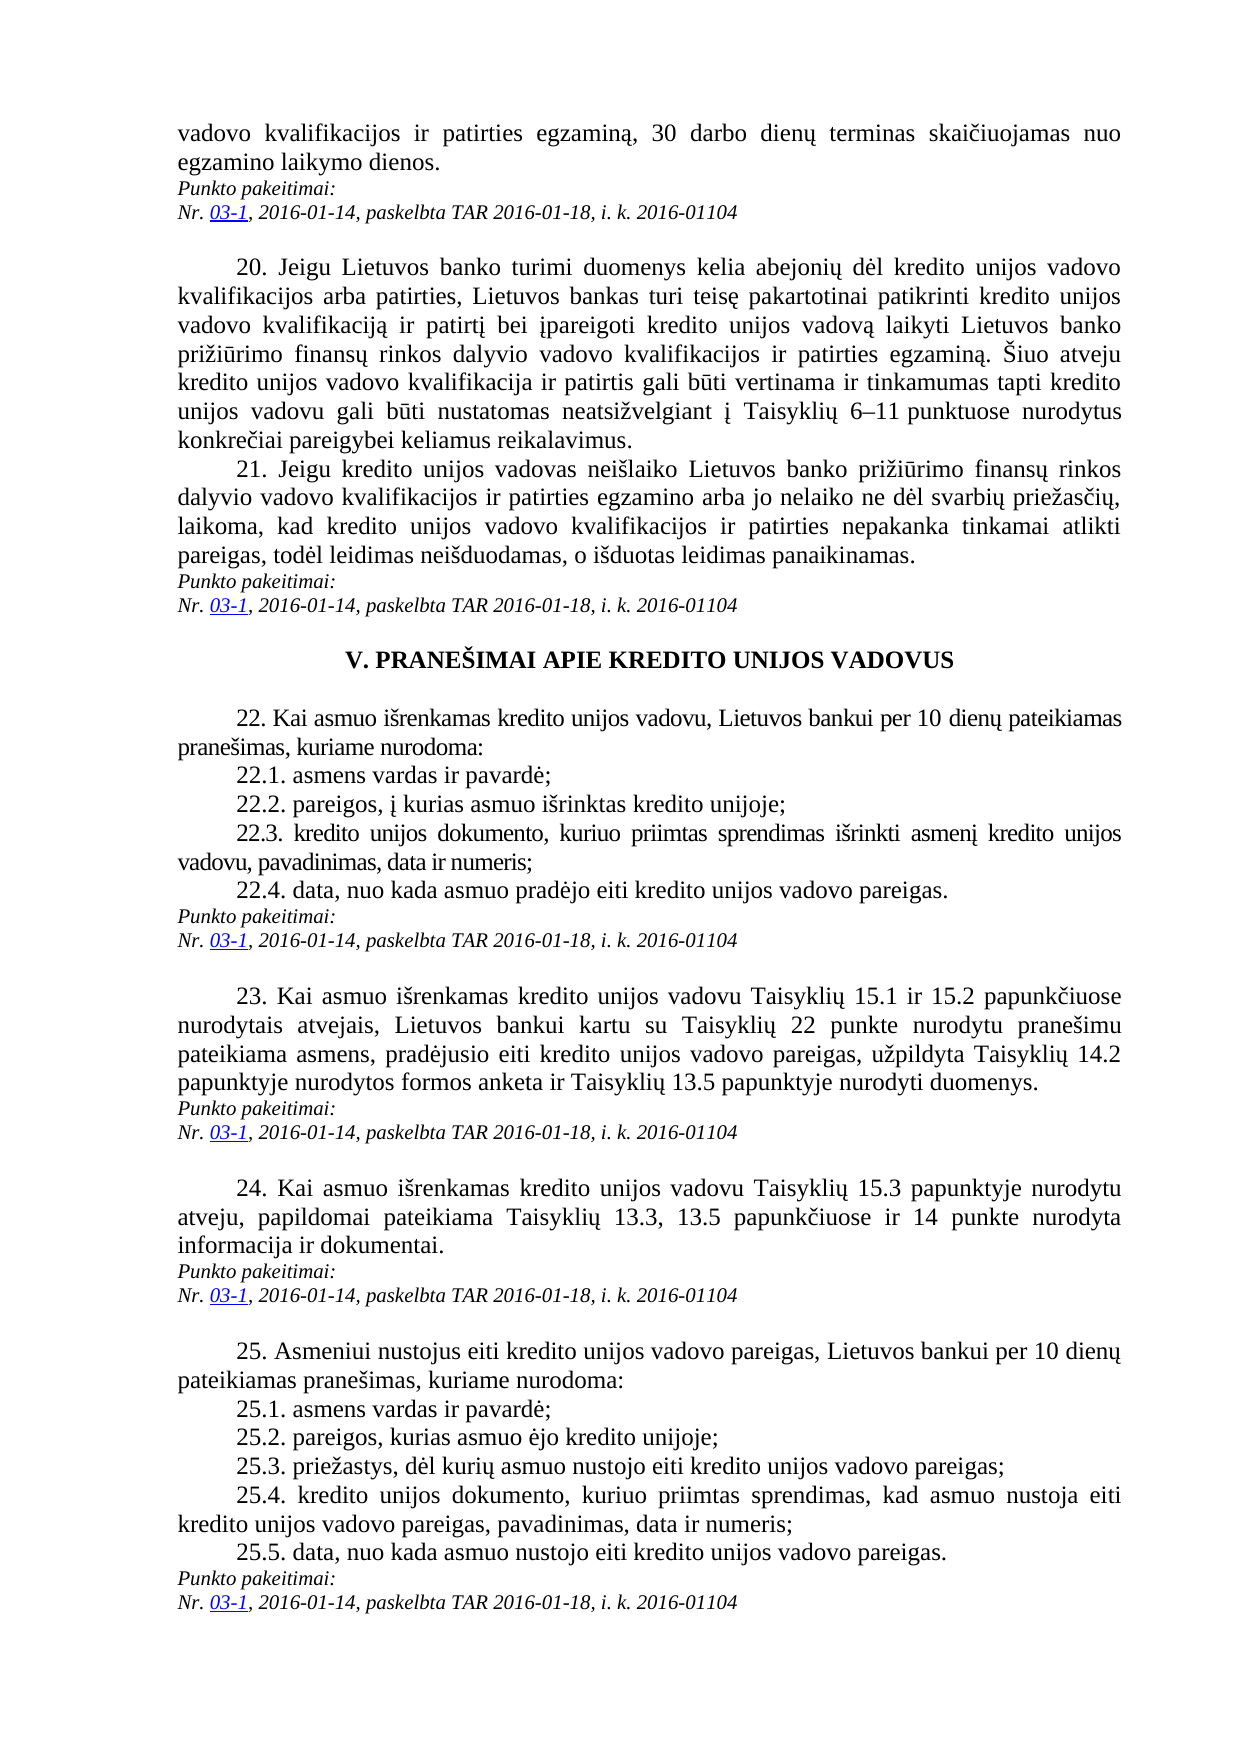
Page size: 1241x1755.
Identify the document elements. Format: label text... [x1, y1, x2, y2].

text 25.3. priežastys, dėl kurių asmuo nustojo eiti kredito unijos vadovo pareigas; [177, 1451, 1122, 1480]
text Nr. 03-1, 2016-01-14, paskelbta TAR 2016-01-18, i. k. 2016-01104 [177, 1283, 1122, 1307]
text 25. Asmeniui nustojus eiti kredito unijos vadovo pareigas, Lietuvos bankui per 10 dienų pateikiamas pranešimas, kuriame nurodoma: [177, 1336, 1122, 1394]
text Nr. 03-1, 2016-01-14, paskelbta TAR 2016-01-18, i. k. 2016-01104 [177, 593, 1122, 617]
text 23. Kai asmuo išrenkamas kredito unijos vadovu Taisyklių 15.1 ir 15.2 papunkčiuose nurodytais atvejais, Lietuvos bankui kartu su Taisyklių 22 punkte nurodytu pranešimu pateikiama asmens, pradėjusio eiti kredito unijos vadovo pareigas, užpildyta Taisyklių 14.2 papunktyje nurodytos formos anketa ir Taisyklių 13.5 papunktyje nurodyti duomenys. [177, 981, 1122, 1096]
text 25.1. asmens vardas ir pavardė; [177, 1394, 1122, 1422]
text Punkto pakeitimai: [177, 176, 1122, 200]
text 21. Jeigu kredito unijos vadovas neišlaiko Lietuvos banko prižiūrimo finansų rinkos dalyvio vadovo kvalifikacijos ir patirties egzamino arba jo nelaiko ne dėl svarbių priežasčių, laikoma, kad kredito unijos vadovo kvalifikacijos ir patirties nepakanka tinkamai atlikti pareigas, todėl leidimas neišduodamas, o išduotas leidimas panaikinamas. [177, 454, 1122, 569]
text 25.2. pareigos, kurias asmuo ėjo kredito unijoje; [177, 1422, 1122, 1451]
text Punkto pakeitimai: [177, 1259, 1122, 1283]
text 25.4. kredito unijos dokumento, kuriuo priimtas sprendimas, kad asmuo nustoja eiti kredito unijos vadovo pareigas, pavadinimas, data ir numeris; [177, 1480, 1122, 1537]
text Nr. 03-1, 2016-01-14, paskelbta TAR 2016-01-18, i. k. 2016-01104 [177, 1120, 1122, 1144]
text 22.3. kredito unijos dokumento, kuriuo priimtas sprendimas išrinkti asmenį kredito unijos vadovu, pavadinimas, data ir numeris; [177, 818, 1122, 876]
text vadovo kvalifikacijos ir patirties egzaminą, 30 darbo dienų terminas skaičiuojamas nuo egzamino laikymo dienos. [177, 118, 1122, 176]
text Punkto pakeitimai: [177, 1566, 1122, 1590]
text Nr. 03-1, 2016-01-14, paskelbta TAR 2016-01-18, i. k. 2016-01104 [177, 200, 1122, 224]
text 22.1. asmens vardas ir pavardė; [177, 761, 1122, 789]
text 20. Jeigu Lietuvos banko turimi duomenys kelia abejonių dėl kredito unijos vadovo kvalifikacijos arba patirties, Lietuvos bankas turi teisę pakartotinai patikrinti kredito unijos vadovo kvalifikaciją ir patirtį bei įpareigoti kredito unijos vadovą laikyti Lietuvos banko prižiūrimo finansų rinkos dalyvio vadovo kvalifikacijos ir patirties egzaminą. Šiuo atveju kredito unijos vadovo kvalifikacija ir patirtis gali būti vertinama ir tinkamumas tapti kredito unijos vadovu gali būti nustatomas neatsižvelgiant į Taisyklių 6–11 punktuose nurodytus konkrečiai pareigybei keliamus reikalavimus. [177, 252, 1122, 454]
text 24. Kai asmuo išrenkamas kredito unijos vadovu Taisyklių 15.3 papunktyje nurodytu atveju, papildomai pateikiama Taisyklių 13.3, 13.5 papunkčiuose ir 14 punkte nurodyta informacija ir dokumentai. [177, 1173, 1122, 1259]
text 22.2. pareigos, į kurias asmuo išrinktas kredito unijoje; [177, 789, 1122, 818]
text Punkto pakeitimai: [177, 904, 1122, 928]
text V. PRANEŠIMAI APIE KREDITO UNIJOS VADOVUS [177, 646, 1122, 674]
text 22. Kai asmuo išrenkamas kredito unijos vadovu, Lietuvos bankui per 10 dienų pateikiamas pranešimas, kuriame nurodoma: [177, 703, 1122, 761]
text 22.4. data, nuo kada asmuo pradėjo eiti kredito unijos vadovo pareigas. [177, 876, 1122, 904]
text Punkto pakeitimai: [177, 1096, 1122, 1120]
text Nr. 03-1, 2016-01-14, paskelbta TAR 2016-01-18, i. k. 2016-01104 [177, 928, 1122, 952]
text 25.5. data, nuo kada asmuo nustojo eiti kredito unijos vadovo pareigas. [177, 1537, 1122, 1566]
text Nr. 03-1, 2016-01-14, paskelbta TAR 2016-01-18, i. k. 2016-01104 [177, 1590, 1122, 1614]
text Punkto pakeitimai: [177, 569, 1122, 593]
